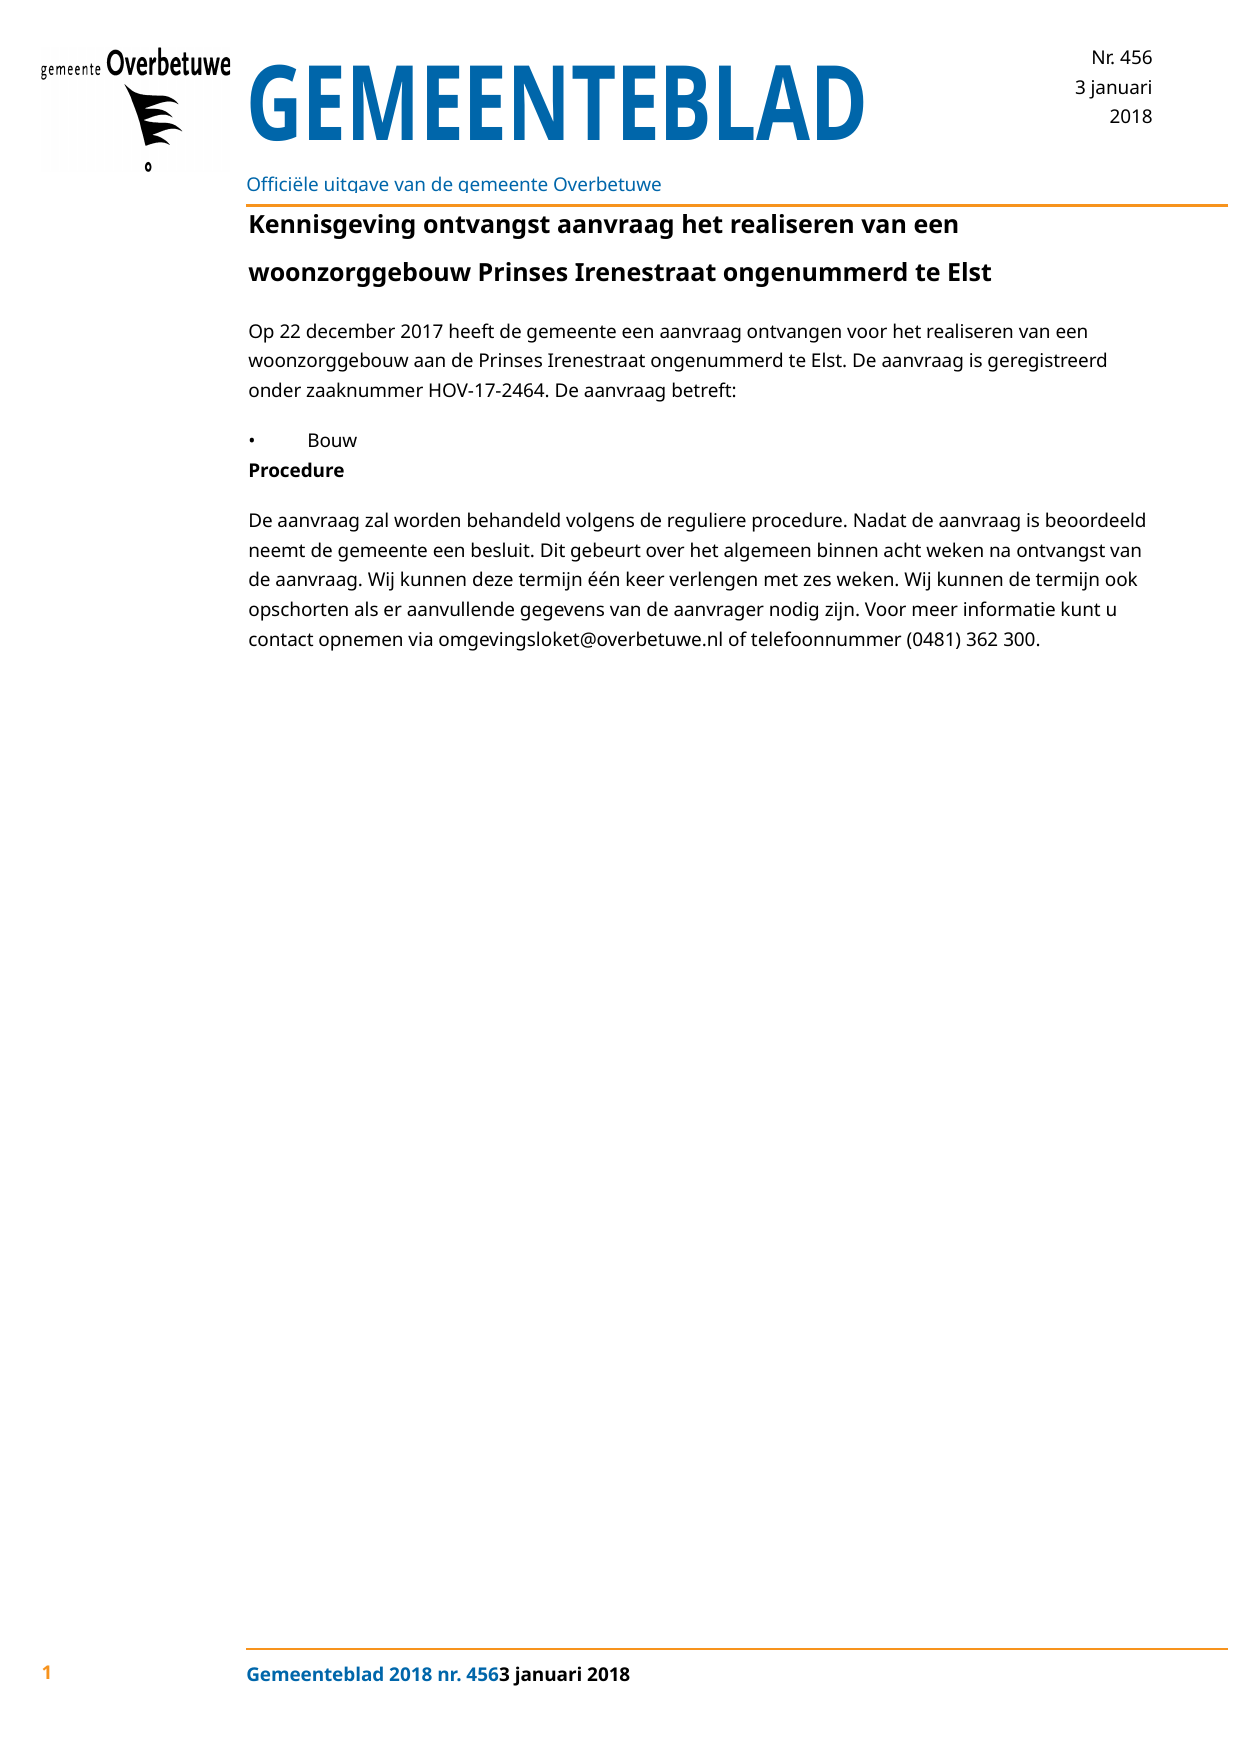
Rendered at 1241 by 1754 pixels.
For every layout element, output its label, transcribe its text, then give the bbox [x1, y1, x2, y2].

text Procedure [248, 457, 1152, 483]
text Op 22 december 2017 heeft de gemeente een aanvraag ontvangen voor het realiseren van een woonzorggebouw aan de Prinses Irenestraat ongenummerd te Elst. De aanvraag is geregistreerd onder zaaknummer HOV-17-2464. De aanvraag betreft: [248, 318, 1152, 403]
text De aanvraag zal worden behandeld volgens de reguliere procedure. Nadat de aanvraag is beoordeeld neemt de gemeente een besluit. Dit gebeurt over het algemeen binnen acht weken na ontvangst van de aanvraag. Wij kunnen deze termijn één keer verlengen met zes weken. Wij kunnen de termijn ook opschorten als er aanvullende gegevens van de aanvrager nodig zijn. Voor meer informatie kunt u contact opnemen via omgevingsloket@overbetuwe.nl of telefoonnummer (0481) 362 300. [248, 507, 1152, 652]
picture [41, 47, 231, 172]
text Kennisgeving ontvangst aanvraag het realiseren van een woonzorggebouw Prinses Irenestraat ongenummerd te Elst [248, 207, 1152, 288]
list Bouw [248, 427, 1152, 453]
